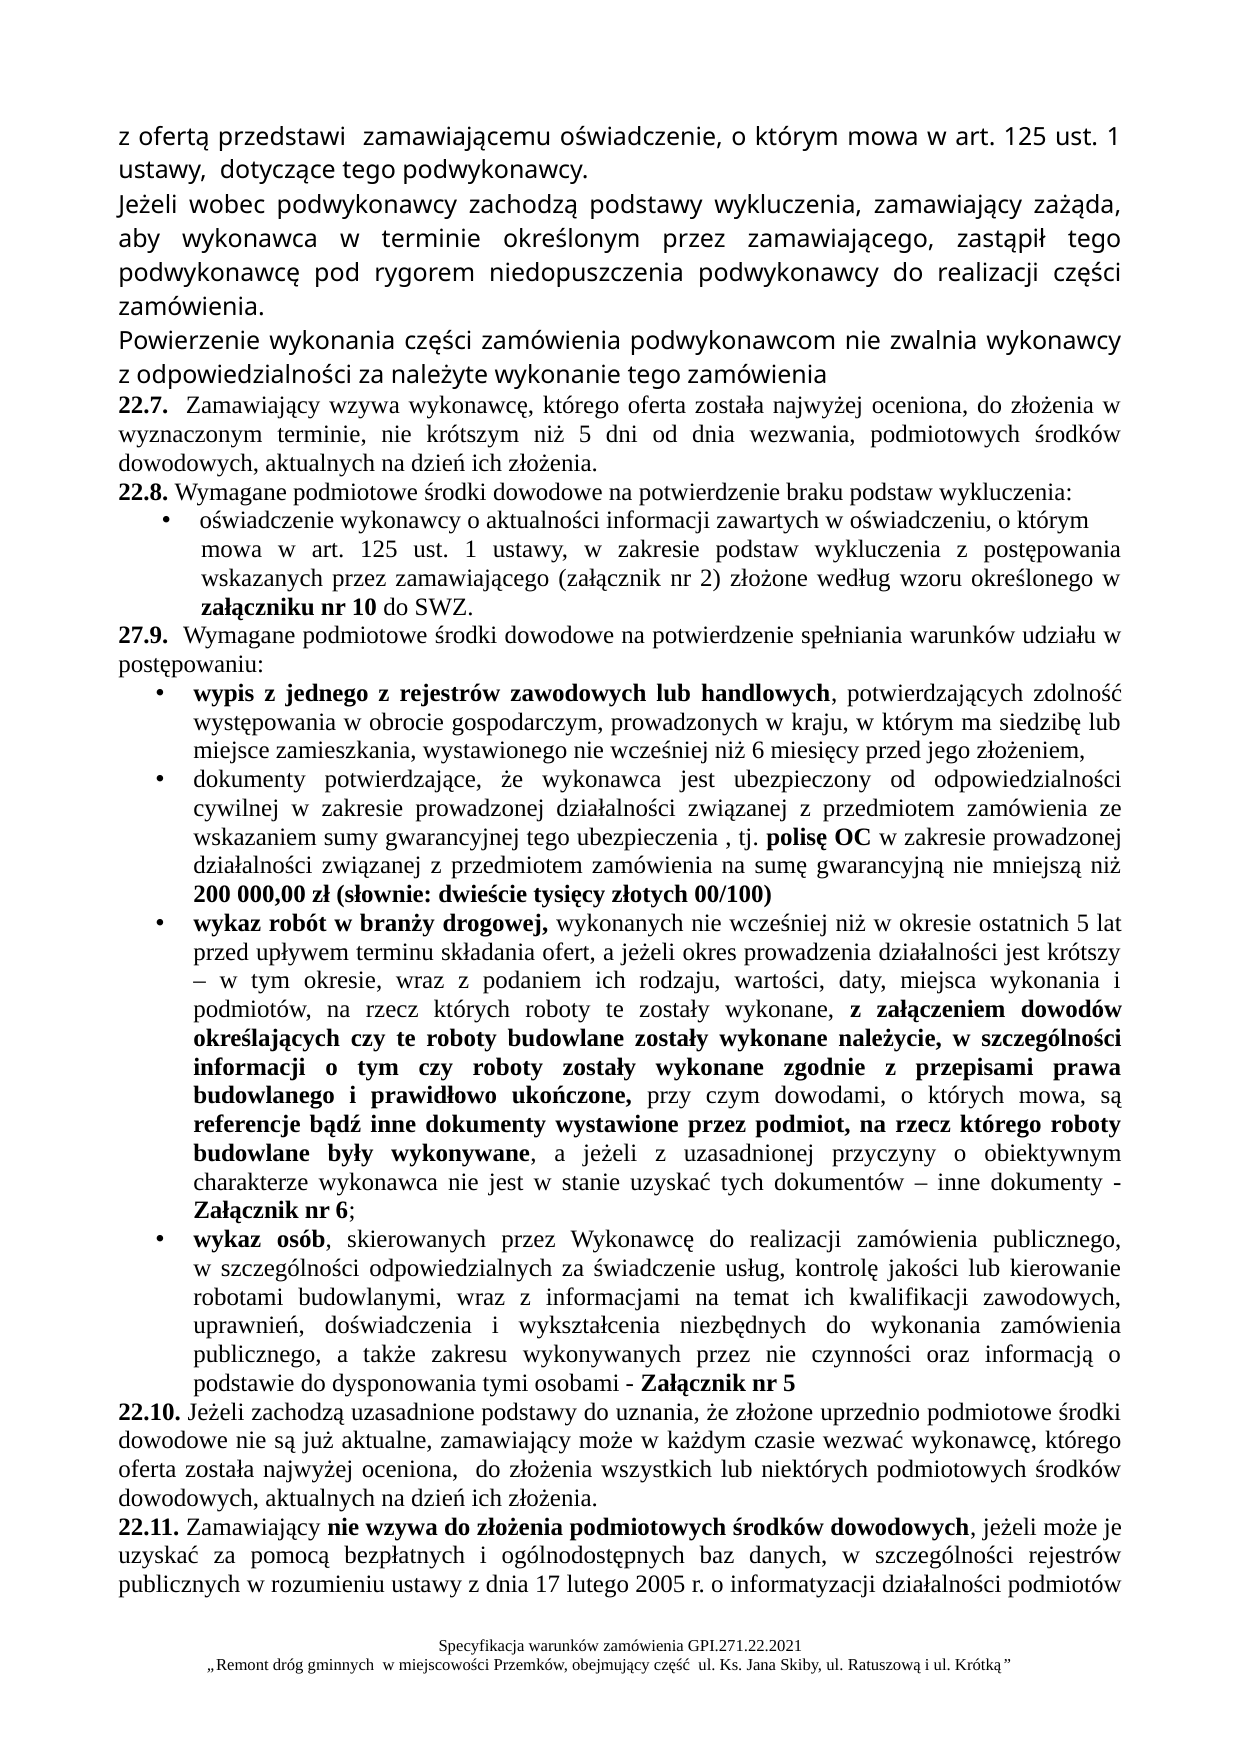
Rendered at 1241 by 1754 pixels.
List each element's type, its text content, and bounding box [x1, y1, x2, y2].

text 22.8. Wymagane podmiotowe środki dowodowe na potwierdzenie braku podstaw wykluczenia: [118, 477, 1122, 506]
text 22.7. Zamawiający wzywa wykonawcę, którego oferta została najwyżej oceniona, do złożenia w wyznaczonym terminie, nie krótszym niż 5 dni od dnia wezwania, podmiotowych środków dowodowych, aktualnych na dzień ich złożenia. [118, 391, 1122, 477]
text 27.9. Wymagane podmiotowe środki dowodowe na potwierdzenie spełniania warunków udziału w postępowaniu: [118, 621, 1122, 678]
list wykaz robót w branży drogowej, wykonanych nie wcześniej niż w okresie ostatnich 5 lat przed upływem terminu składania ofert, a jeżeli okres prowadzenia działalności jest krótszy – w tym okresie, wraz z podaniem ich rodzaju, wartości, daty, miejsca wykonania i podmiotów, na rzecz których roboty te zostały wykonane, z załączeniem dowodów określających czy te roboty budowlane zostały wykonane należycie, w szczególności informacji o tym czy roboty zostały wykonane zgodnie z przepisami prawa budowlanego i prawidłowo ukończone, przy czym dowodami, o których mowa, są referencje bądź inne dokumenty wystawione przez podmiot, na rzecz którego roboty budowlane były wykonywane, a jeżeli z uzasadnionej przyczyny o obiektywnym charakterze wykonawca nie jest w stanie uzyskać tych dokumentów – inne dokumenty - Załącznik nr 6; [156, 908, 1122, 1224]
text 22.10. Jeżeli zachodzą uzasadnione podstawy do uznania, że złożone uprzednio podmiotowe środki dowodowe nie są już aktualne, zamawiający może w każdym czasie wezwać wykonawcę, którego oferta została najwyżej oceniona, do złożenia wszystkich lub niektórych podmiotowych środków dowodowych, aktualnych na dzień ich złożenia. [118, 1397, 1122, 1512]
text mowa w art. 125 ust. 1 ustawy, w zakresie podstaw wykluczenia z postępowania wskazanych przez zamawiającego (załącznik nr 2) złożone według wzoru określonego w załączniku nr 10 do SWZ. [201, 534, 1122, 621]
text z ofertą przedstawi zamawiającemu oświadczenie, o którym mowa w art. 125 ust. 1 ustawy, dotyczące tego podwykonawcy. [118, 118, 1122, 186]
list dokumenty potwierdzające, że wykonawca jest ubezpieczony od odpowiedzialności cywilnej w zakresie prowadzonej działalności związanej z przedmiotem zamówienia ze wskazaniem sumy gwarancyjnej tego ubezpieczenia , tj. polisę OC w zakresie prowadzonej działalności związanej z przedmiotem zamówienia na sumę gwarancyjną nie mniejszą niż 200 000,00 zł (słownie: dwieście tysięcy złotych 00/100) [156, 764, 1122, 908]
text Jeżeli wobec podwykonawcy zachodzą podstawy wykluczenia, zamawiający zażąda, aby wykonawca w terminie określonym przez zamawiającego, zastąpił tego podwykonawcę pod rygorem niedopuszczenia podwykonawcy do realizacji części zamówienia. [118, 186, 1122, 322]
text 22.11. Zamawiający nie wzywa do złożenia podmiotowych środków dowodowych, jeżeli może je uzyskać za pomocą bezpłatnych i ogólnodostępnych baz danych, w szczególności rejestrów publicznych w rozumieniu ustawy z dnia 17 lutego 2005 r. o informatyzacji działalności podmiotów [118, 1512, 1122, 1598]
list oświadczenie wykonawcy o aktualności informacji zawartych w oświadczeniu, o którym [162, 506, 1122, 534]
list wykaz osób, skierowanych przez Wykonawcę do realizacji zamówienia publicznego, w szczególności odpowiedzialnych za świadczenie usług, kontrolę jakości lub kierowanie robotami budowlanymi, wraz z informacjami na temat ich kwalifikacji zawodowych, uprawnień, doświadczenia i wykształcenia niezbędnych do wykonania zamówienia publicznego, a także zakresu wykonywanych przez nie czynności oraz informacją o podstawie do dysponowania tymi osobami - Załącznik nr 5 [156, 1224, 1122, 1397]
text Powierzenie wykonania części zamówienia podwykonawcom nie zwalnia wykonawcy z odpowiedzialności za należyte wykonanie tego zamówienia [118, 322, 1122, 391]
list wypis z jednego z rejestrów zawodowych lub handlowych, potwierdzających zdolność występowania w obrocie gospodarczym, prowadzonych w kraju, w którym ma siedzibę lub miejsce zamieszkania, wystawionego nie wcześniej niż 6 miesięcy przed jego złożeniem, [156, 678, 1122, 764]
